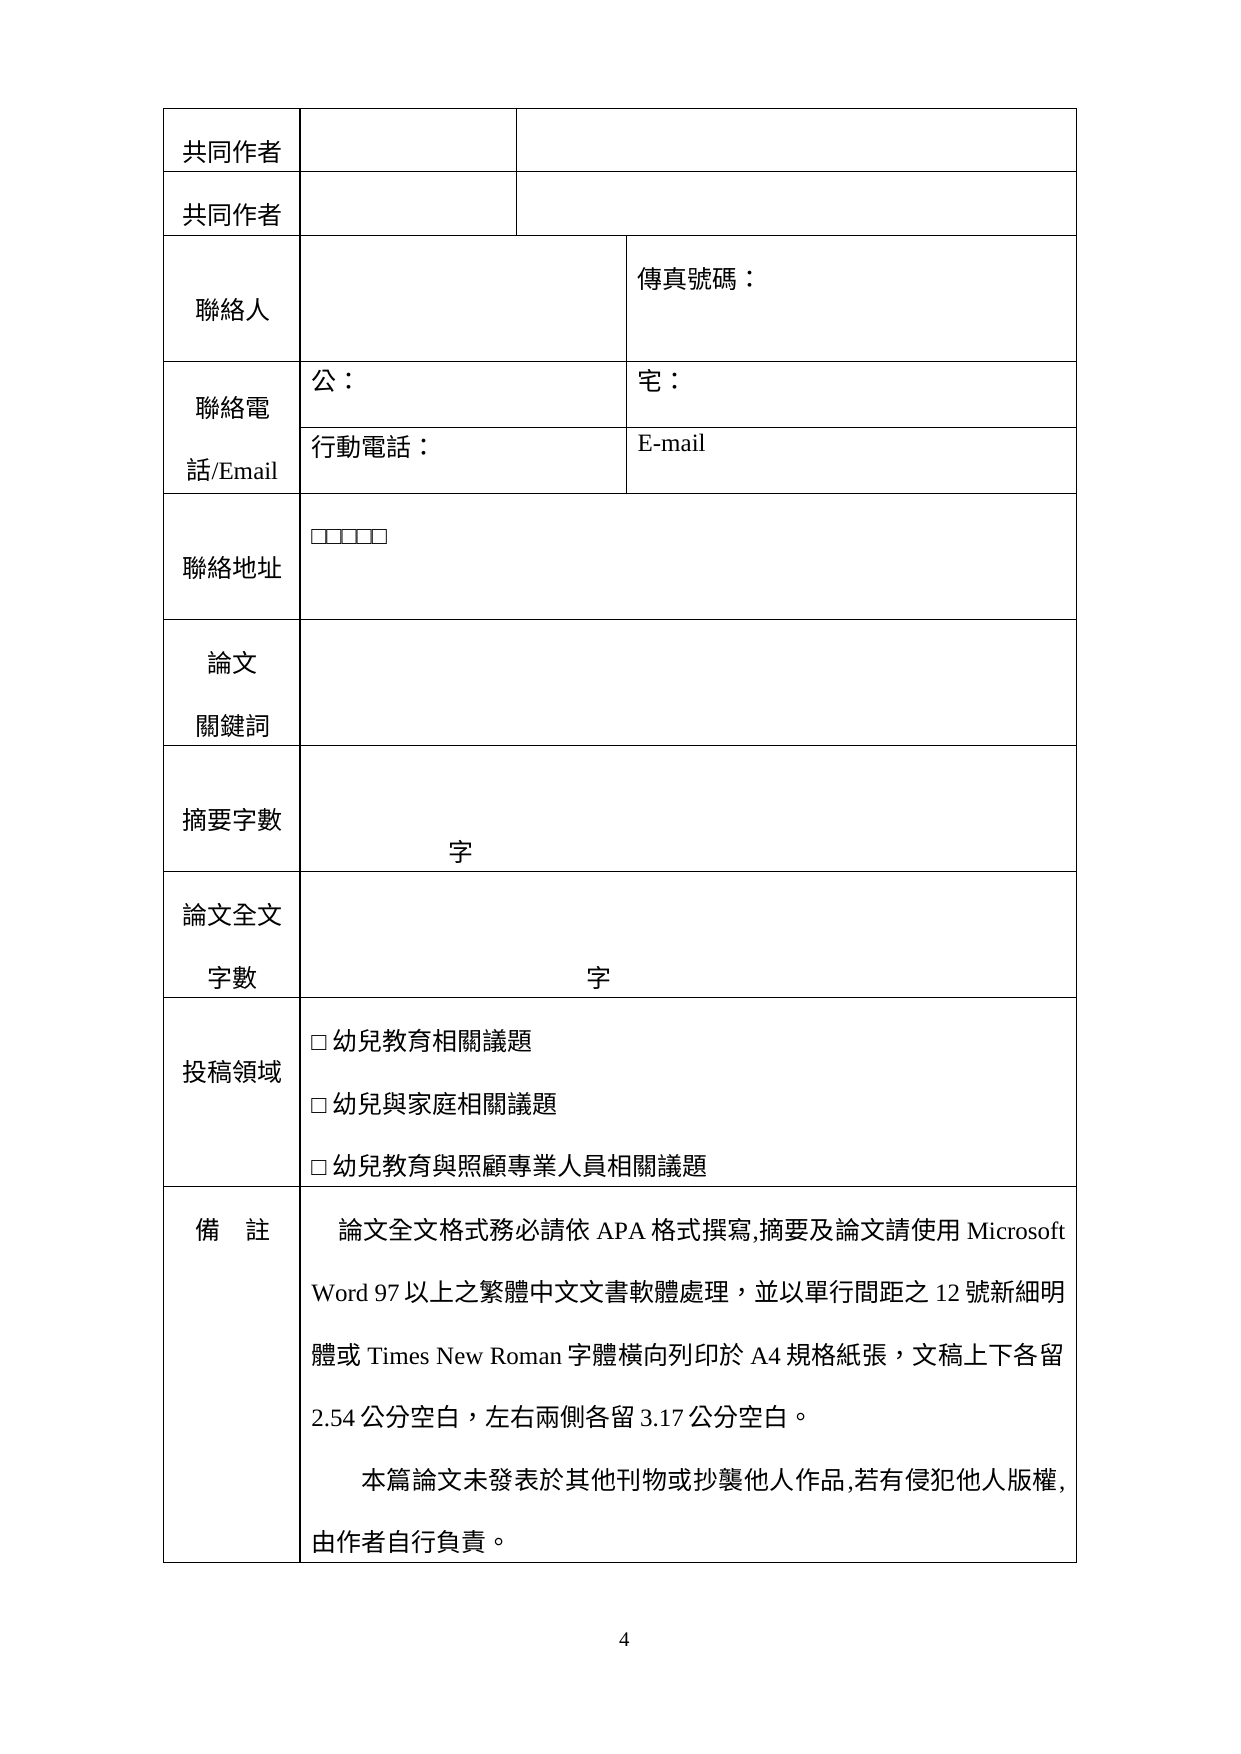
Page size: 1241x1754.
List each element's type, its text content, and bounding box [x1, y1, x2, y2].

table_cell [517, 109, 1076, 171]
table_cell [301, 236, 626, 361]
table_cell 論文全文字數 [164, 872, 299, 997]
table_cell [301, 172, 516, 235]
table_cell 行動電話： [301, 428, 626, 493]
table_cell □□□□□ [301, 494, 1076, 619]
table_cell 聯絡電話/Email [164, 362, 299, 493]
table_cell [517, 172, 1076, 235]
table_cell 字 [301, 746, 1076, 871]
table_cell 共同作者 [164, 172, 299, 235]
table_cell 字 [301, 872, 1076, 997]
table_cell 傳真號碼： [627, 236, 1076, 361]
table_cell 宅： [627, 362, 1076, 427]
table_cell 共同作者 [164, 109, 299, 171]
table_cell 備 註 [164, 1187, 299, 1562]
table_cell □ 幼兒教育相關議題 □ 幼兒與家庭相關議題 □ 幼兒教育與照顧專業人員相關議題 [301, 998, 1076, 1186]
table_cell 公： [301, 362, 626, 427]
table_cell 論文 關鍵詞 [164, 620, 299, 745]
table_cell 摘要字數 [164, 746, 299, 871]
table_cell 聯絡地址 [164, 494, 299, 619]
table_cell 論文全文格式務必請依APA格式撰寫,摘要及論文請使用Microsoft Word 97以上之繁體中文文書軟體處理，並以單行間距之12號新細明體或Times New Roman字體橫向列印於A4規格紙張，文稿上下各留2.54公分空白，左右兩側各留3.17公分空白。 本篇論文未發表於其他刊物或抄襲他人作品,若有侵犯他人版權,由作者自行負責。 [301, 1187, 1076, 1562]
table_cell 聯絡人 [164, 236, 299, 361]
table_cell [301, 109, 516, 171]
table_cell 投稿領域 [164, 998, 299, 1186]
table_cell [301, 620, 1076, 745]
table_cell E-mail [627, 428, 1076, 493]
